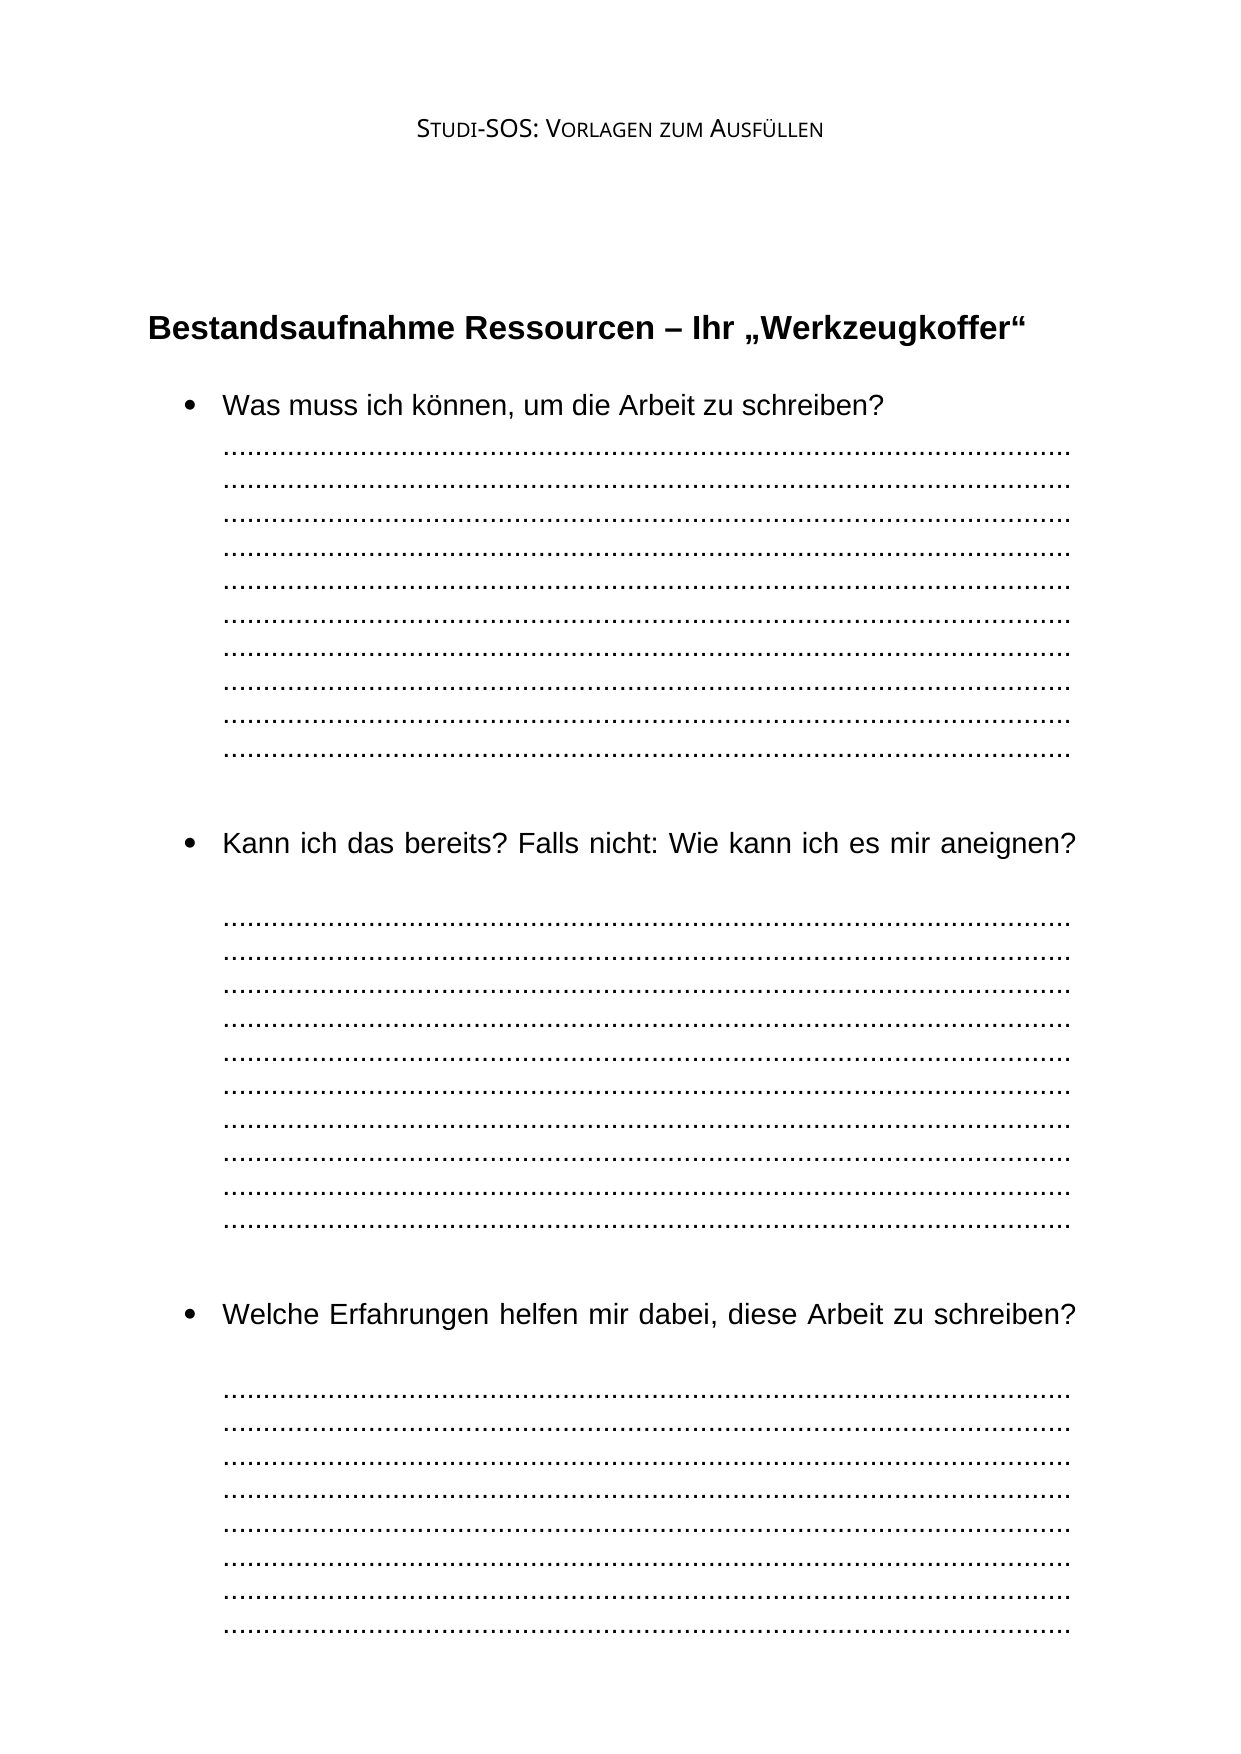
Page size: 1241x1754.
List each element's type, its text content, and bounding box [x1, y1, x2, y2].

subtitle Bestandsaufnahme Ressourcen – Ihr „Werkzeugkoffer“ [148, 308, 1078, 346]
text ........................................................................................................................................................................................................................................................................................................................................................................................................................................................................................................................................................................................................................................................................................................................................................................................................................................................................ [222, 1371, 1078, 1639]
list Was muss ich können, um die Arbeit zu schreiben? [185, 388, 1078, 422]
text .......................................................................................................................................................................................................................................................................................................................................................................................................................................................................................................................................................................................................................................................................................................................................................................................................................................................................................................................................................................................................................................................................................... [222, 899, 1078, 1235]
list Welche Erfahrungen helfen mir dabei, diese Arbeit zu schreiben? [185, 1297, 1078, 1364]
text .......................................................................................................................................................................................................................................................................................................................................................................................................................................................................................................................................................................................................................................................................................................................................................................................................................................................................................................................................................................................................................................................................................... [222, 428, 1078, 763]
list Kann ich das bereits? Falls nicht: Wie kann ich es mir aneignen? [185, 826, 1078, 893]
